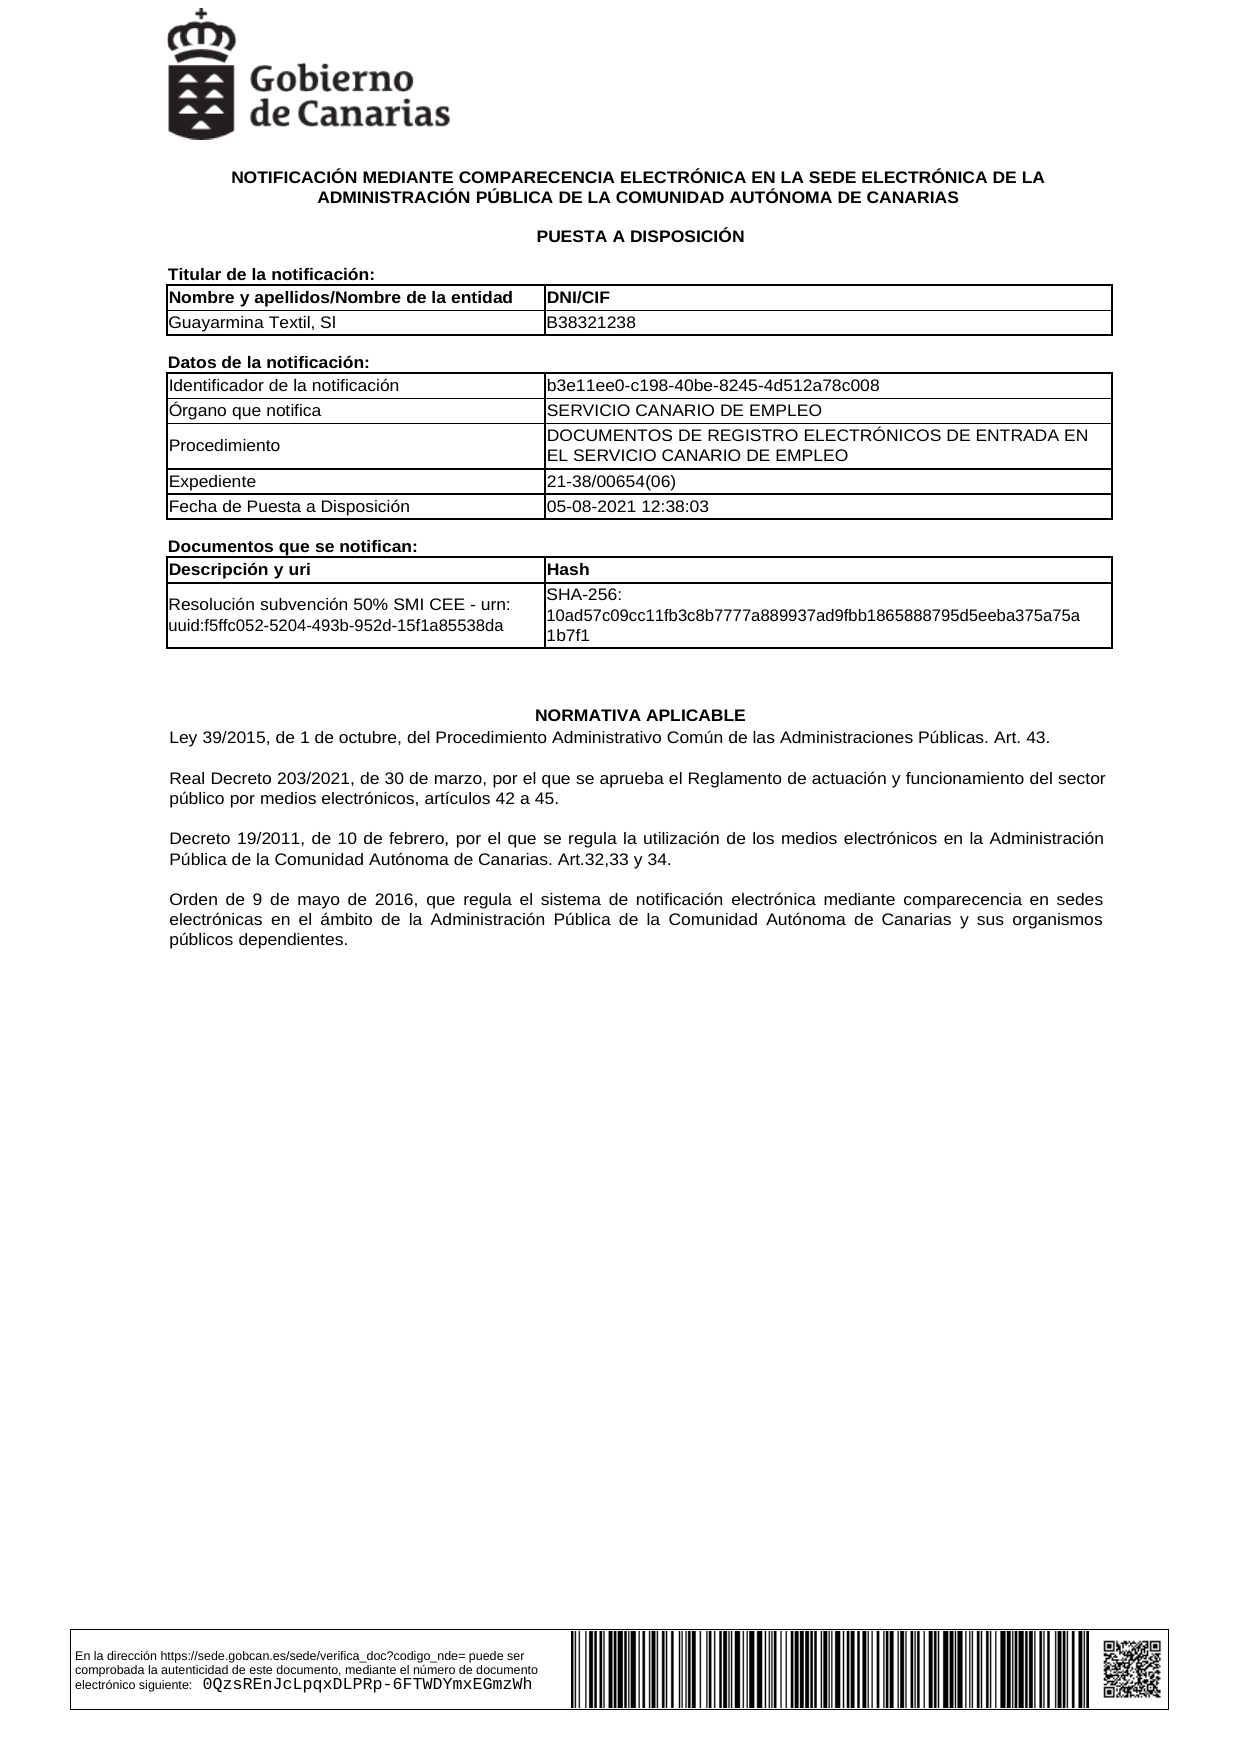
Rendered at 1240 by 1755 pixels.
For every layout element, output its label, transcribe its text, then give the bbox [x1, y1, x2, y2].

table_cell Procedimiento [168, 424, 544, 468]
text Real Decreto 203/2021, de 30 de marzo, por el que se aprueba el Reglamento de actuación y funcionamiento del sector público por medios electrónicos, artículos 42 a 45. [169, 768, 1106, 808]
text PUESTA A DISPOSICIÓN [99, 226, 1181, 246]
table_cell DOCUMENTOS DE REGISTRO ELECTRÓNICOS DE ENTRADA EN EL SERVICIO CANARIO DE EMPLEO [546, 424, 1111, 468]
text NOTIFICACIÓN MEDIANTE COMPARECENCIA ELECTRÓNICA EN LA SEDE ELECTRÓNICA DE LA ADMINISTRACIÓN PÚBLICA DE LA COMUNIDAD AUTÓNOMA DE CANARIAS [203, 168, 1073, 207]
text Decreto 19/2011, de 10 de febrero, por el que se regula la utilización de los medios electrónicos en la Administración Pública de la Comunidad Autónoma de Canarias. Art.32,33 y 34. [169, 829, 1105, 868]
table_cell Órgano que notifica [168, 399, 544, 422]
text Documentos que se notifican: [168, 537, 1181, 556]
table_cell Expediente [168, 470, 544, 493]
table_cell 05-08-2021 12:38:03 [546, 495, 1111, 518]
table_header Nombre y apellidos/Nombre de la entidad [168, 286, 544, 309]
text Ley 39/2015, de 1 de octubre, del Procedimiento Administrativo Común de las Administraciones Públicas. Art. 43. [169, 728, 1181, 747]
table_header Identificador de la notificación [168, 374, 544, 397]
table_cell B38321238 [546, 311, 1111, 334]
text Datos de la notificación: [168, 353, 1181, 372]
table_cell 21-38/00654(06) [546, 470, 1111, 493]
table_header b3e11ee0-c198-40be-8245-4d512a78c008 [546, 374, 1111, 397]
table_header Hash [546, 558, 1111, 582]
table_cell Resolución subvención 50% SMI CEE - urn: uuid:f5ffc052-5204-493b-952d-15f1a85538da [168, 584, 544, 647]
table_cell Guayarmina Textil, Sl [168, 311, 544, 334]
table_cell Fecha de Puesta a Disposición [168, 495, 544, 518]
text Titular de la notificación: [168, 265, 1181, 284]
text NORMATIVA APLICABLE [99, 706, 1181, 725]
table_cell SERVICIO CANARIO DE EMPLEO [546, 399, 1111, 422]
table_header DNI/CIF [546, 286, 1111, 309]
table_header Descripción y uri [168, 558, 544, 582]
text Orden de 9 de mayo de 2016, que regula el sistema de notificación electrónica mediante comparecencia en sedes electrónicas en el ámbito de la Administración Pública de la Comunidad Autónoma de Canarias y sus organismos públicos dependientes. [169, 890, 1104, 949]
table_cell SHA-256: 10ad57c09cc11fb3c8b7777a889937ad9fbb1865888795d5eeba375a75a 1b7f1 [546, 584, 1111, 647]
